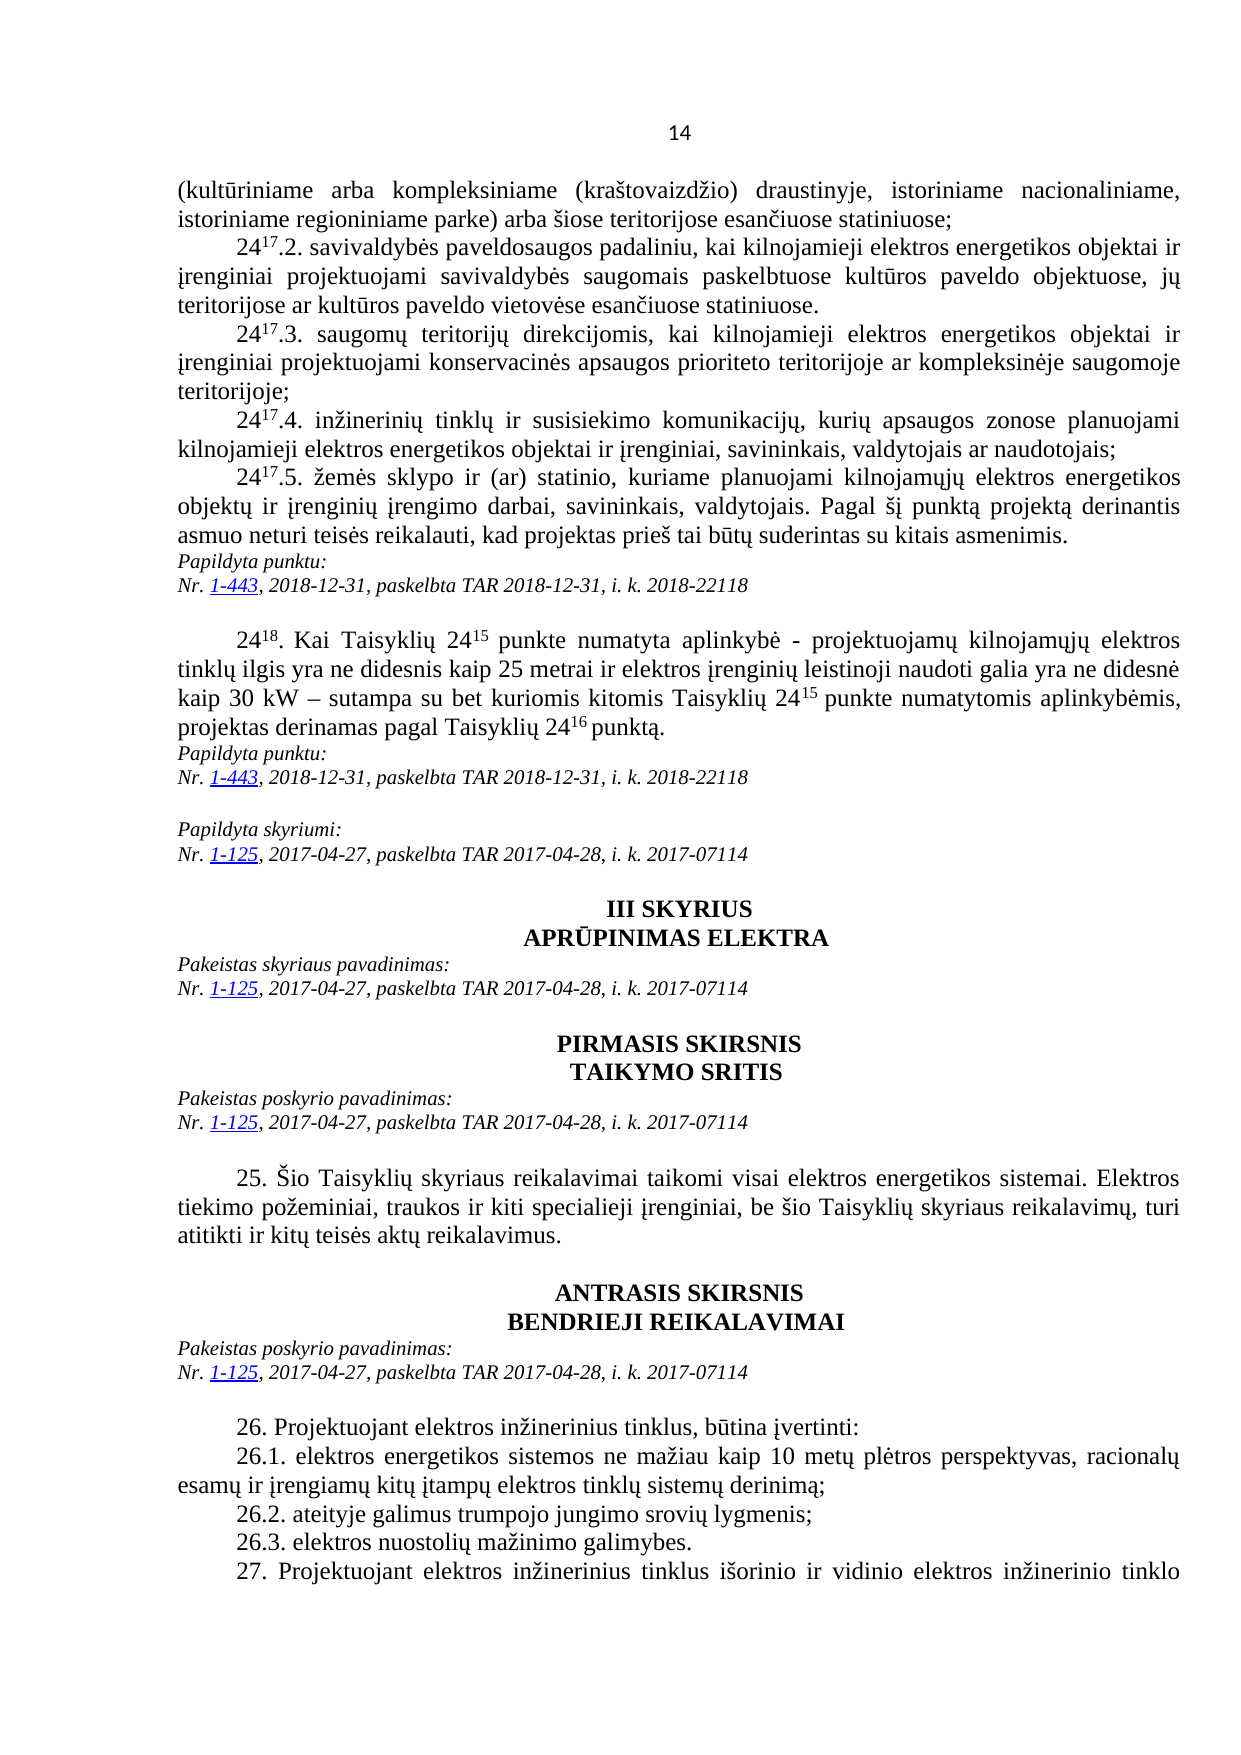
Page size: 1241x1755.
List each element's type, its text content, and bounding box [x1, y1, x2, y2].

text 2417.5. žemės sklypo ir (ar) statinio, kuriame planuojami kilnojamųjų elektros energetikos objektų ir įrenginių įrengimo darbai, savininkais, valdytojais. Pagal šį punktą projektą derinantis asmuo neturi teisės reikalauti, kad projektas prieš tai būtų suderintas su kitais asmenimis. [177, 462, 1181, 549]
text Papildyta punktu: [177, 741, 1181, 764]
text 26.2. ateityje galimus trumpojo jungimo srovių lygmenis; [177, 1499, 1181, 1527]
text 2417.2. savivaldybės paveldosaugos padaliniu, kai kilnojamieji elektros energetikos objektai ir įrenginiai projektuojami savivaldybės saugomais paskelbtuose kultūros paveldo objektuose, jų teritorijose ar kultūros paveldo vietovėse esančiuose statiniuose. [177, 232, 1181, 319]
text TAIKYMO SRITIS [177, 1057, 1181, 1086]
text 27. Projektuojant elektros inžinerinius tinklus išorinio ir vidinio elektros inžinerinio tinklo [177, 1556, 1181, 1585]
text 26.3. elektros nuostolių mažinimo galimybes. [177, 1527, 1181, 1556]
text 26.1. elektros energetikos sistemos ne mažiau kaip 10 metų plėtros perspektyvas, racionalų esamų ir įrengiamų kitų įtampų elektros tinklų sistemų derinimą; [177, 1441, 1181, 1499]
text Nr. 1-125, 2017-04-27, paskelbta TAR 2017-04-28, i. k. 2017-07114 [177, 1110, 1181, 1134]
text Pakeistas poskyrio pavadinimas: [177, 1336, 1181, 1359]
text ANTRASIS SKIRSNIS [177, 1278, 1181, 1307]
text 2417.4. inžinerinių tinklų ir susisiekimo komunikacijų, kurių apsaugos zonose planuojami kilnojamieji elektros energetikos objektai ir įrenginiai, savininkais, valdytojais ar naudotojais; [177, 405, 1181, 462]
text (kultūriniame arba kompleksiniame (kraštovaizdžio) draustinyje, istoriniame nacionaliniame, istoriniame regioniniame parke) arba šiose teritorijose esančiuose statiniuose; [177, 175, 1181, 232]
text 25. Šio Taisyklių skyriaus reikalavimai taikomi visai elektros energetikos sistemai. Elektros tiekimo požeminiai, traukos ir kiti specialieji įrenginiai, be šio Taisyklių skyriaus reikalavimų, turi atitikti ir kitų teisės aktų reikalavimus. [177, 1163, 1181, 1249]
text Nr. 1-125, 2017-04-27, paskelbta TAR 2017-04-28, i. k. 2017-07114 [177, 1359, 1181, 1384]
text BENDRIEJI REIKALAVIMAI [177, 1307, 1181, 1336]
text III SKYRIUS [177, 894, 1181, 923]
text Nr. 1-443, 2018-12-31, paskelbta TAR 2018-12-31, i. k. 2018-22118 [177, 573, 1181, 597]
text Papildyta skyriumi: [177, 817, 1181, 841]
text PIRMASIS SKIRSNIS [177, 1029, 1181, 1057]
text Pakeistas skyriaus pavadinimas: [177, 952, 1181, 976]
text Papildyta punktu: [177, 549, 1181, 573]
text 2417.3. saugomų teritorijų direkcijomis, kai kilnojamieji elektros energetikos objektai ir įrenginiai projektuojami konservacinės apsaugos prioriteto teritorijoje ar kompleksinėje saugomoje teritorijoje; [177, 319, 1181, 405]
text Nr. 1-443, 2018-12-31, paskelbta TAR 2018-12-31, i. k. 2018-22118 [177, 764, 1181, 789]
text Pakeistas poskyrio pavadinimas: [177, 1086, 1181, 1110]
text 26. Projektuojant elektros inžinerinius tinklus, būtina įvertinti: [177, 1412, 1181, 1441]
text APRŪPINIMAS ELEKTRA [177, 923, 1181, 952]
text 2418. Kai Taisyklių 2415 punkte numatyta aplinkybė - projektuojamų kilnojamųjų elektros tinklų ilgis yra ne didesnis kaip 25 metrai ir elektros įrenginių leistinoji naudoti galia yra ne didesnė kaip 30 kW – sutampa su bet kuriomis kitomis Taisyklių 2415 punkte numatytomis aplinkybėmis, projektas derinamas pagal Taisyklių 2416 punktą. [177, 626, 1181, 741]
text Nr. 1-125, 2017-04-27, paskelbta TAR 2017-04-28, i. k. 2017-07114 [177, 976, 1181, 1000]
text Nr. 1-125, 2017-04-27, paskelbta TAR 2017-04-28, i. k. 2017-07114 [177, 841, 1181, 866]
